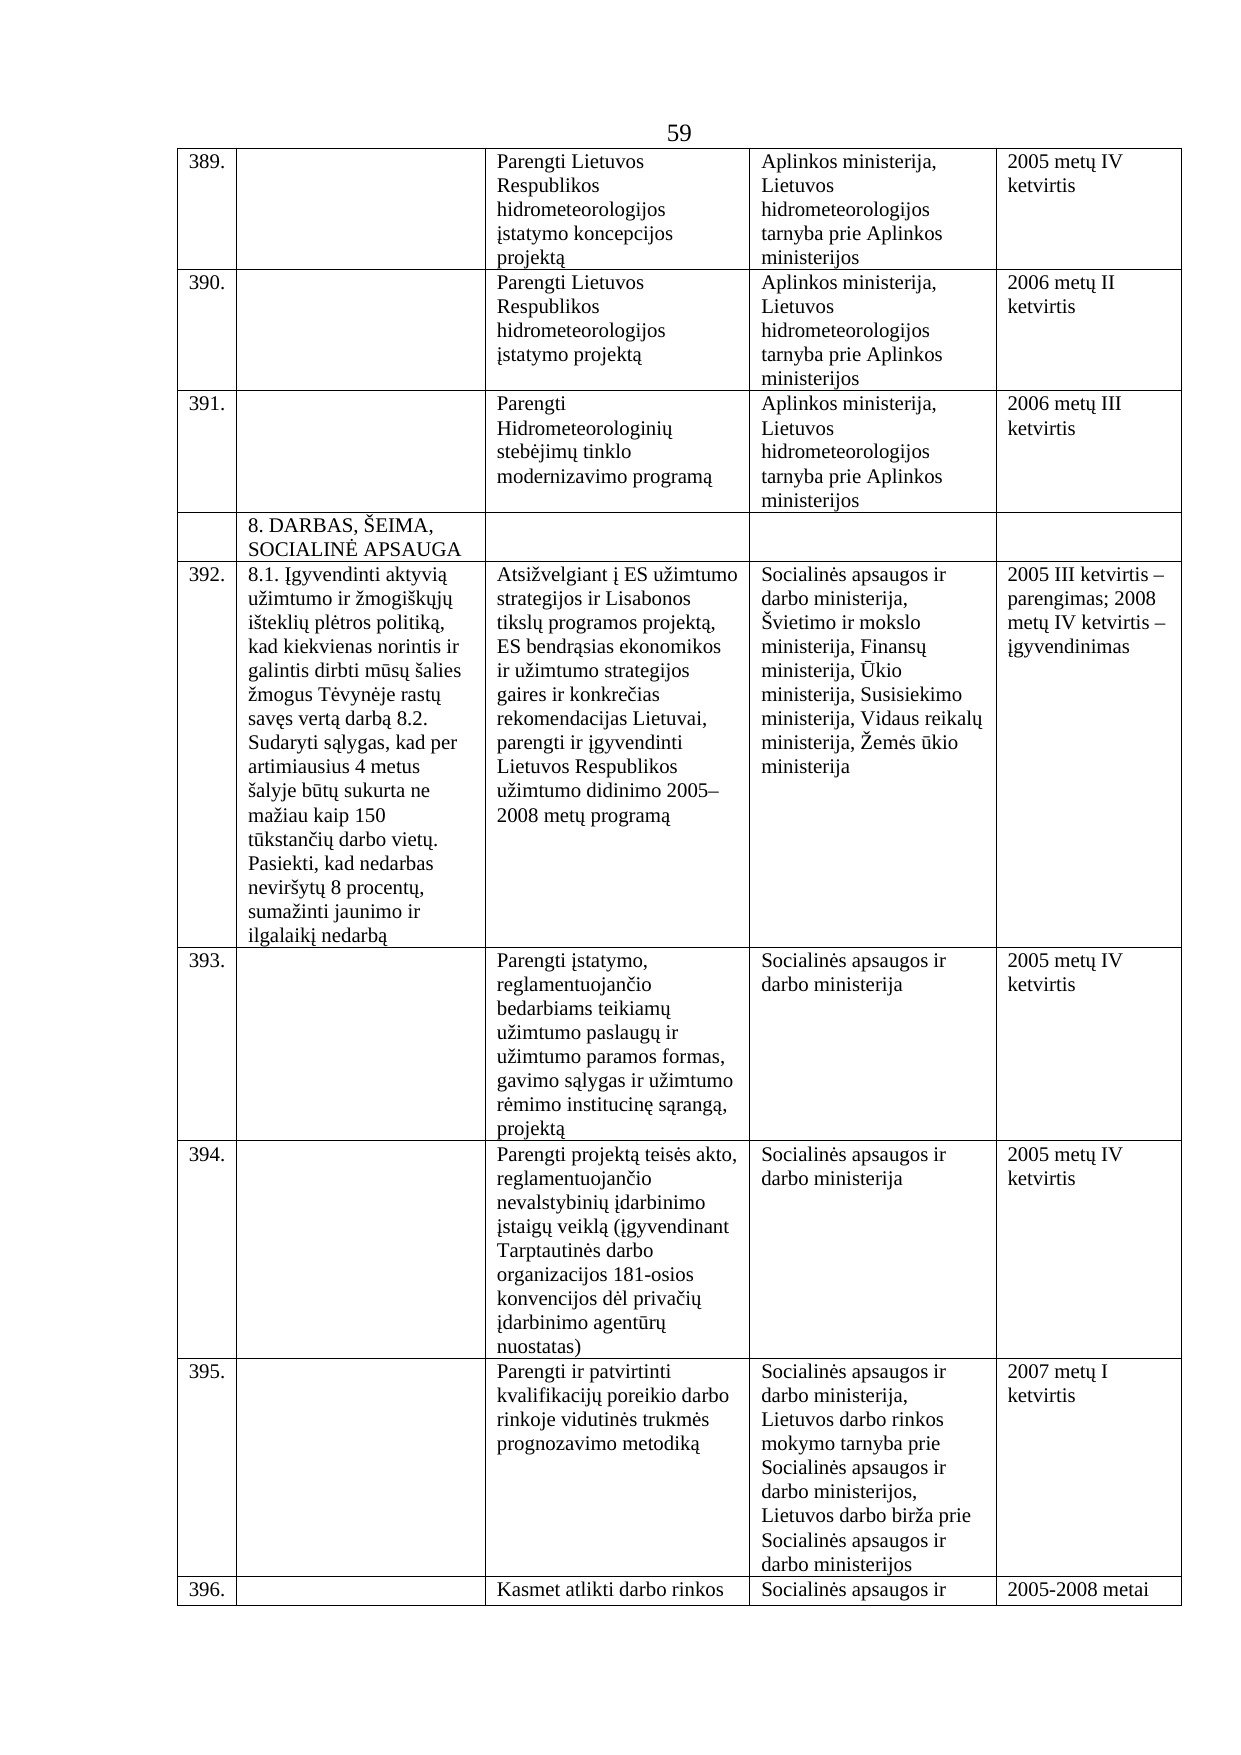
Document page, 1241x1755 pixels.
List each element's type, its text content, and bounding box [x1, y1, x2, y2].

table_cell 392. [178, 562, 236, 947]
table_cell Parengti Lietuvos Respublikos hidrometeorologijos įstatymo koncepcijos projektą [486, 149, 749, 269]
table_cell 391. [178, 391, 236, 512]
table_cell Socialinės apsaugos ir [750, 1577, 996, 1605]
table_cell [486, 513, 749, 561]
table_cell [237, 270, 485, 390]
table_cell Parengti ir patvirtinti kvalifikacijų poreikio darbo rinkoje vidutinės trukmės prognozavimo metodiką [486, 1359, 749, 1576]
table_cell 2005 metų IV ketvirtis [997, 149, 1181, 269]
table_cell Socialinės apsaugos ir darbo ministerija [750, 1141, 996, 1358]
table_cell 389. [178, 149, 236, 269]
table_cell 8.1. Įgyvendinti aktyvią užimtumo ir žmogiškųjų išteklių plėtros politiką, kad kiekvienas norintis ir galintis dirbti mūsų šalies žmogus Tėvynėje rastų savęs vertą darbą 8.2. Sudaryti sąlygas, kad per artimiausius 4 metus šalyje būtų sukurta ne mažiau kaip 150 tūkstančių darbo vietų. Pasiekti, kad nedarbas neviršytų 8 procentų, sumažinti jaunimo ir ilgalaikį nedarbą [237, 562, 485, 947]
table_cell 2005 metų IV ketvirtis [997, 948, 1181, 1140]
table_cell 2007 metų I ketvirtis [997, 1359, 1181, 1576]
table_cell Socialinės apsaugos ir darbo ministerija, Švietimo ir mokslo ministerija, Finansų ministerija, Ūkio ministerija, Susisiekimo ministerija, Vidaus reikalų ministerija, Žemės ūkio ministerija [750, 562, 996, 947]
table_cell Kasmet atlikti darbo rinkos [486, 1577, 749, 1605]
table_cell Parengti Lietuvos Respublikos hidrometeorologijos įstatymo projektą [486, 270, 749, 390]
table_cell [237, 1141, 485, 1358]
table_cell Atsižvelgiant į ES užimtumo strategijos ir Lisabonos tikslų programos projektą, ES bendrąsias ekonomikos ir užimtumo strategijos gaires ir konkrečias rekomendacijas Lietuvai, parengti ir įgyvendinti Lietuvos Respublikos užimtumo didinimo 2005–2008 metų programą [486, 562, 749, 947]
table_cell 393. [178, 948, 236, 1140]
table_cell Socialinės apsaugos ir darbo ministerija, Lietuvos darbo rinkos mokymo tarnyba prie Socialinės apsaugos ir darbo ministerijos, Lietuvos darbo birža prie Socialinės apsaugos ir darbo ministerijos [750, 1359, 996, 1576]
table_cell [178, 513, 236, 561]
table_cell 2005 III ketvirtis – parengimas; 2008 metų IV ketvirtis – įgyvendinimas [997, 562, 1181, 947]
table_cell Parengti Hidrometeorologinių stebėjimų tinklo modernizavimo programą [486, 391, 749, 512]
table_cell Aplinkos ministerija, Lietuvos hidrometeorologijos tarnyba prie Aplinkos ministerijos [750, 270, 996, 390]
table_cell [750, 513, 996, 561]
table_cell 8. DARBAS, ŠEIMA, SOCIALINĖ APSAUGA [237, 513, 485, 561]
table_cell 390. [178, 270, 236, 390]
table_cell [237, 948, 485, 1140]
table_cell 2005-2008 metai [997, 1577, 1181, 1605]
table_cell 395. [178, 1359, 236, 1576]
table_cell 2006 metų III ketvirtis [997, 391, 1181, 512]
table_cell Aplinkos ministerija, Lietuvos hidrometeorologijos tarnyba prie Aplinkos ministerijos [750, 391, 996, 512]
table_cell Parengti projektą teisės akto, reglamentuojančio nevalstybinių įdarbinimo įstaigų veiklą (įgyvendinant Tarptautinės darbo organizacijos 181-osios konvencijos dėl privačių įdarbinimo agentūrų nuostatas) [486, 1141, 749, 1358]
table_cell [237, 149, 485, 269]
table_cell Socialinės apsaugos ir darbo ministerija [750, 948, 996, 1140]
table_cell [237, 1359, 485, 1576]
table_cell Aplinkos ministerija, Lietuvos hidrometeorologijos tarnyba prie Aplinkos ministerijos [750, 149, 996, 269]
table_cell [237, 1577, 485, 1605]
table_cell 394. [178, 1141, 236, 1358]
table_cell Parengti įstatymo, reglamentuojančio bedarbiams teikiamų užimtumo paslaugų ir užimtumo paramos formas, gavimo sąlygas ir užimtumo rėmimo institucinę sąrangą, projektą [486, 948, 749, 1140]
table_cell 396. [178, 1577, 236, 1605]
table_cell [997, 513, 1181, 561]
table_cell 2005 metų IV ketvirtis [997, 1141, 1181, 1358]
table_cell 2006 metų II ketvirtis [997, 270, 1181, 390]
table_cell [237, 391, 485, 512]
